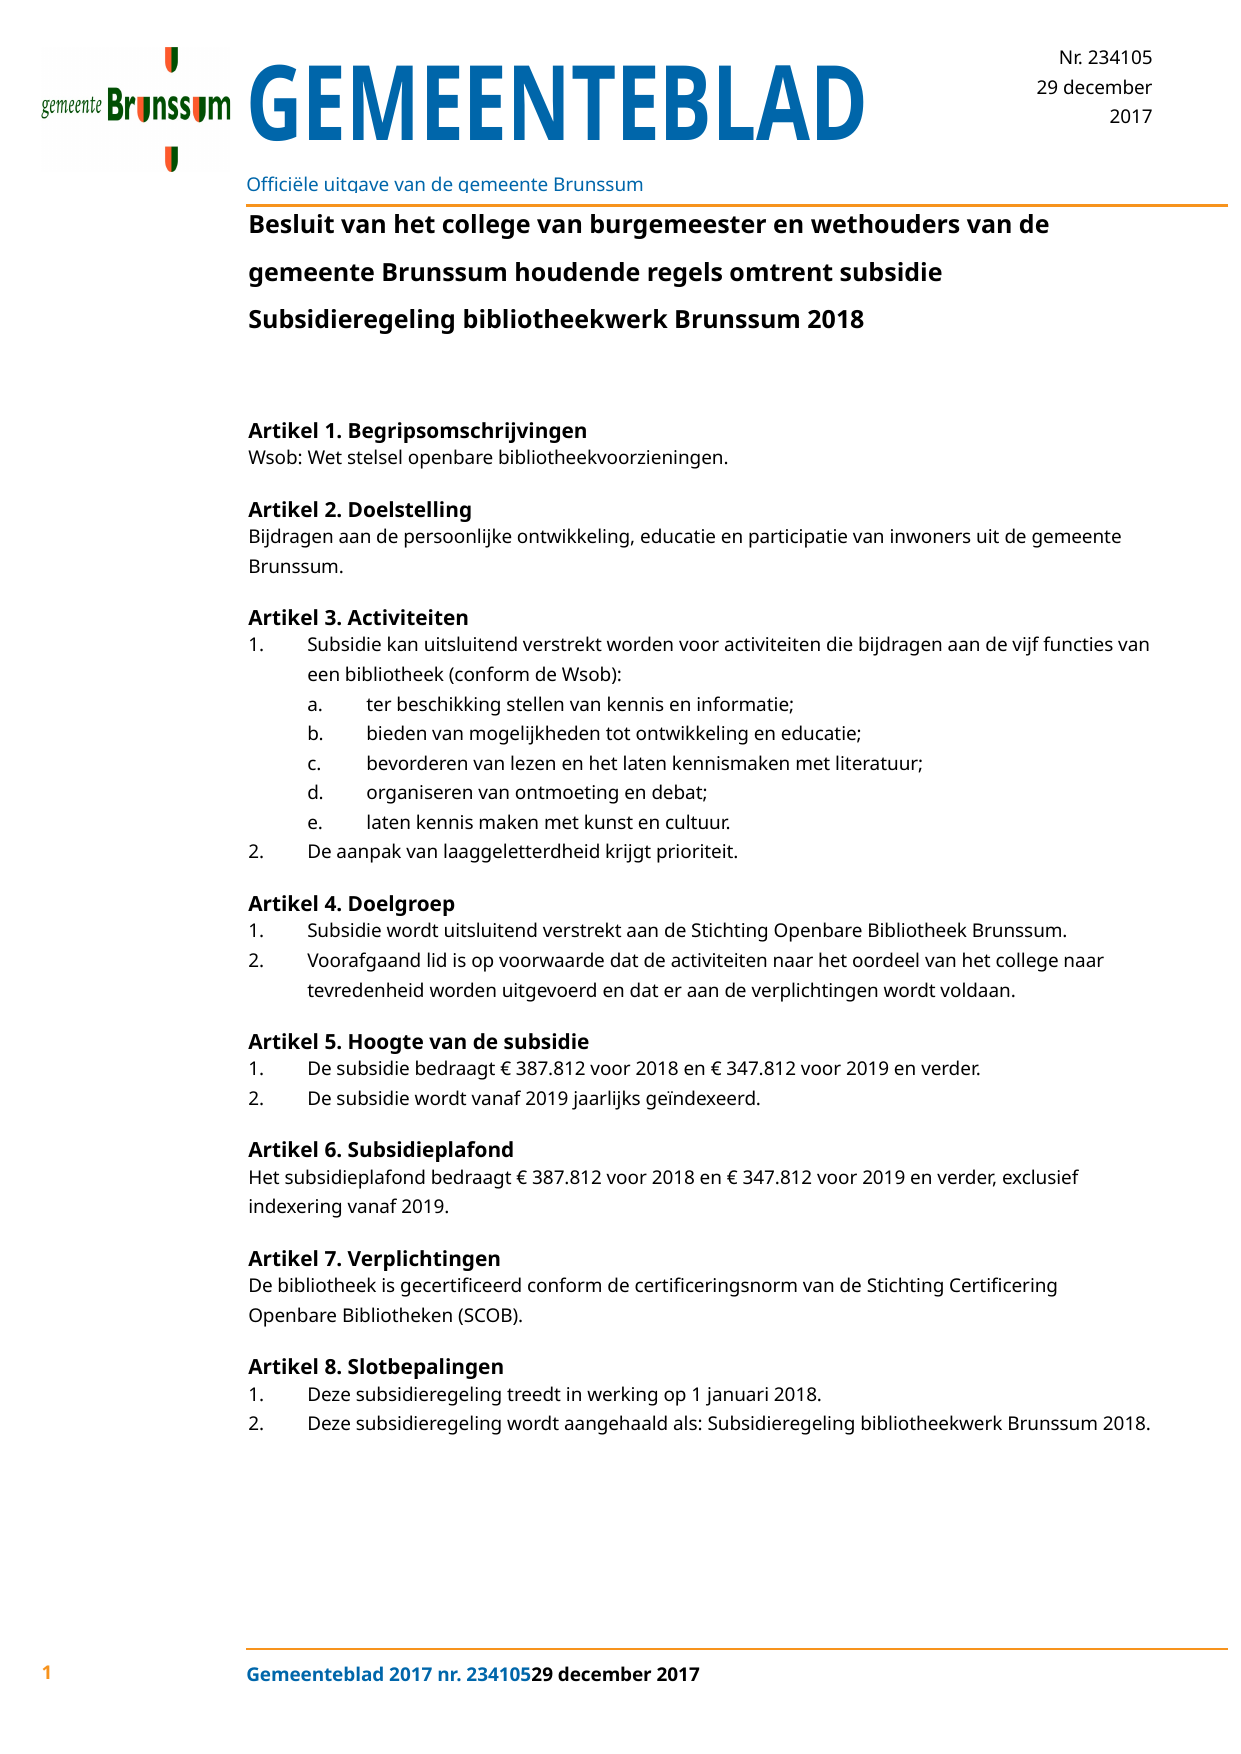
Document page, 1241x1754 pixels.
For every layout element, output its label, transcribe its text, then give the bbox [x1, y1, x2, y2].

text Besluit van het college van burgemeester en wethouders van de gemeente Brunssum houdende regels omtrent subsidie Subsidieregeling bibliotheekwerk Brunssum 2018 [248, 207, 1152, 336]
text Artikel 5. Hoogte van de subsidie [248, 1027, 1152, 1056]
list bieden van mogelijkheden tot ontwikkeling en educatie; [307, 720, 1152, 746]
text Artikel 4. Doelgroep [248, 889, 1152, 918]
list ter beschikking stellen van kennis en informatie; [307, 691, 1152, 717]
text De bibliotheek is gecertificeerd conform de certificeringsnorm van de Stichting Certificering Openbare Bibliotheken (SCOB). [248, 1272, 1152, 1328]
text Wsob: Wet stelsel openbare bibliotheekvoorzieningen. [248, 444, 1152, 470]
list Voorafgaand lid is op voorwaarde dat de activiteiten naar het oordeel van het college naar tevredenheid worden uitgevoerd en dat er aan de verplichtingen wordt voldaan. [248, 947, 1152, 1002]
text Artikel 7. Verplichtingen [248, 1244, 1152, 1272]
text Artikel 2. Doelstelling [248, 495, 1152, 523]
list De aanpak van laaggeletterdheid krijgt prioriteit. [248, 839, 1152, 864]
list Subsidie kan uitsluitend verstrekt worden voor activiteiten die bijdragen aan de vijf functies van een bibliotheek (conform de Wsob): [248, 632, 1152, 687]
list Deze subsidieregeling treedt in werking op 1 januari 2018. [248, 1381, 1152, 1407]
text Artikel 3. Activiteiten [248, 603, 1152, 632]
text Artikel 1. Begripsomschrijvingen [248, 416, 1152, 444]
text Bijdragen aan de persoonlijke ontwikkeling, educatie en participatie van inwoners uit de gemeente Brunssum. [248, 523, 1152, 578]
list organiseren van ontmoeting en debat; [307, 779, 1152, 805]
list laten kennis maken met kunst en cultuur. [307, 809, 1152, 835]
list Subsidie wordt uitsluitend verstrekt aan de Stichting Openbare Bibliotheek Brunssum. [248, 918, 1152, 943]
list De subsidie wordt vanaf 2019 jaarlijks geïndexeerd. [248, 1085, 1152, 1111]
list Deze subsidieregeling wordt aangehaald als: Subsidieregeling bibliotheekwerk Brunssum 2018. [248, 1411, 1152, 1436]
picture [41, 47, 231, 172]
text Artikel 6. Subsidieplafond [248, 1136, 1152, 1164]
list De subsidie bedraagt € 387.812 voor 2018 en € 347.812 voor 2019 en verder. [248, 1056, 1152, 1081]
text Het subsidieplafond bedraagt € 387.812 voor 2018 en € 347.812 voor 2019 en verder, exclusief indexering vanaf 2019. [248, 1164, 1152, 1219]
text Artikel 8. Slotbepalingen [248, 1352, 1152, 1381]
list bevorderen van lezen en het laten kennismaken met literatuur; [307, 750, 1152, 776]
